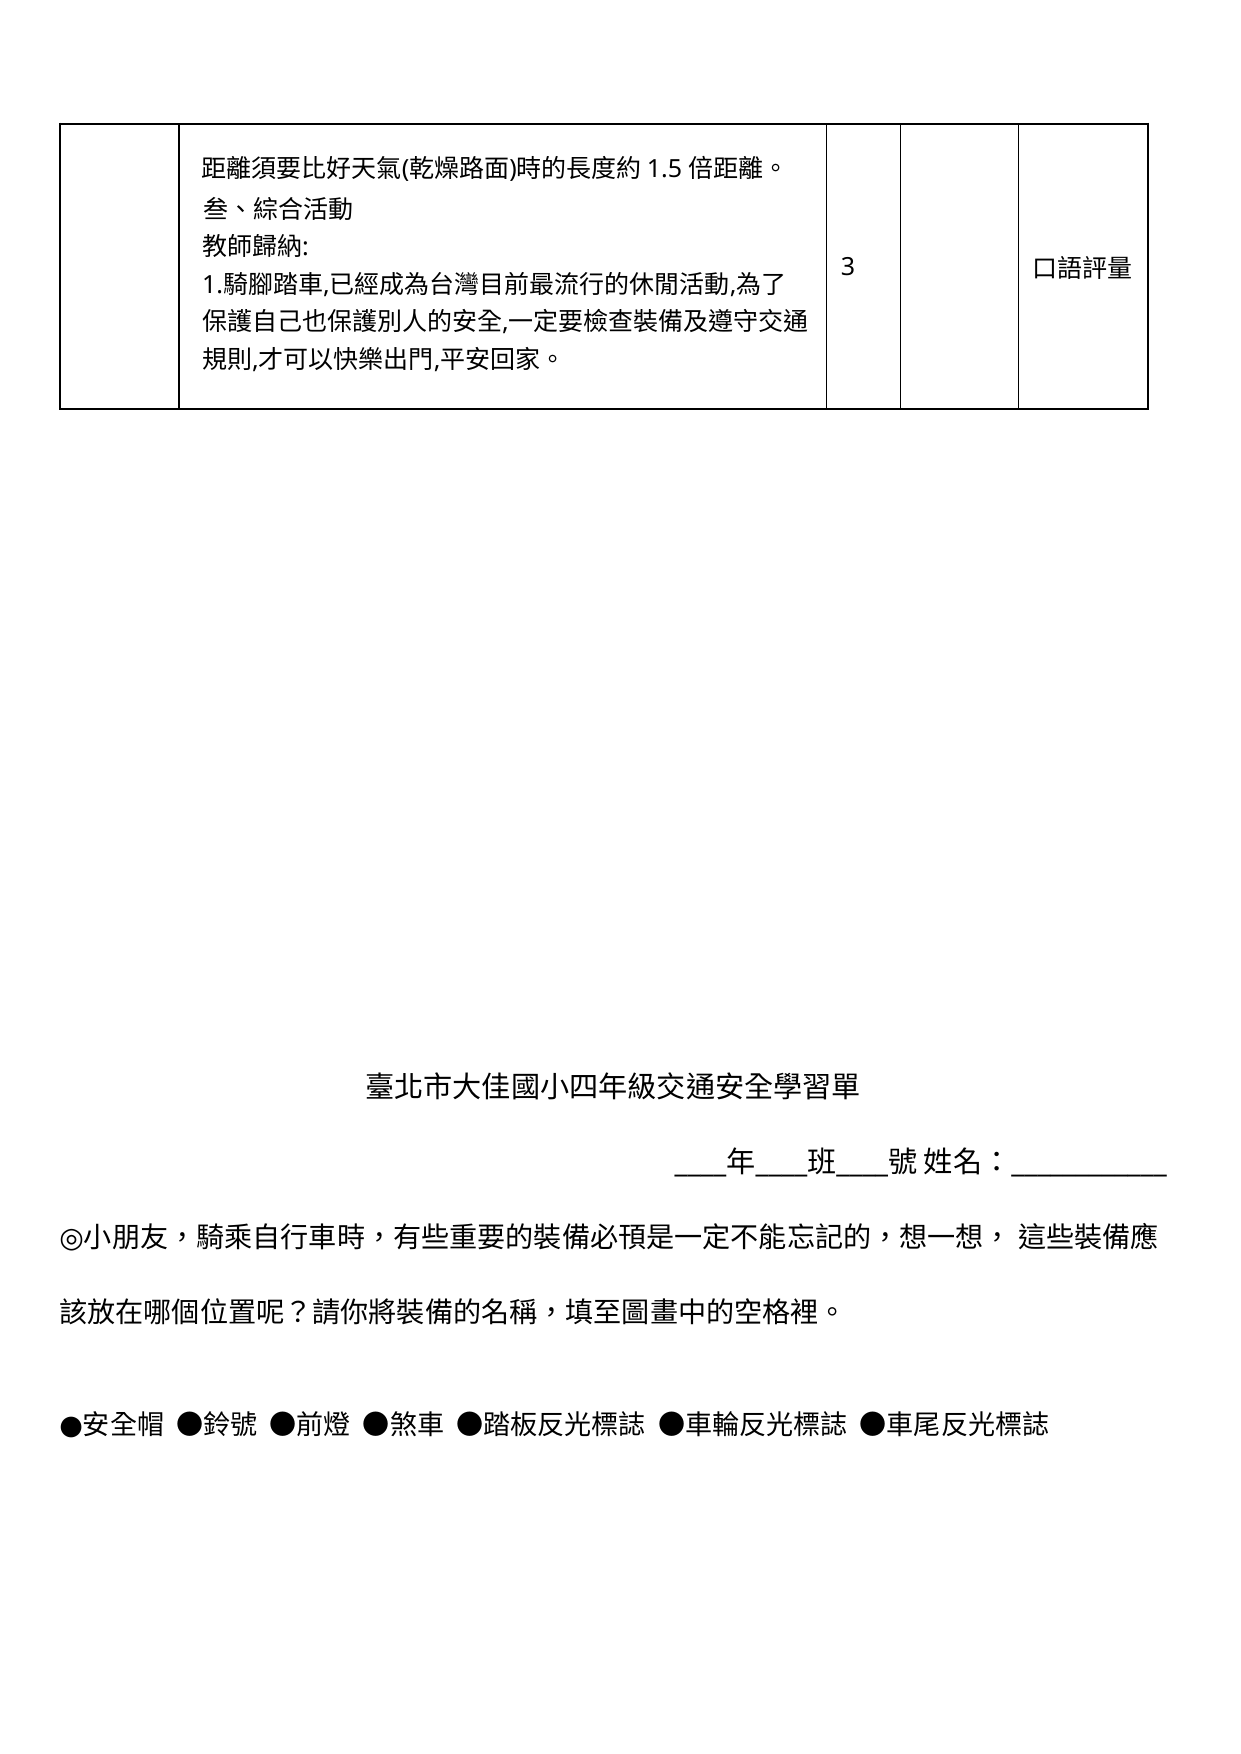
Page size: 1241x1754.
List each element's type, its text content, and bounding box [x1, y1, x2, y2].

table_cell 距離須要比好天氣(乾燥路面)時的長度約1.5 倍距離。 叁、綜合活動 教師歸納: 1.騎腳踏車,已經成為台灣目前最流行的休閒活動,為了 保護自己也保護別人的安全,一定要檢查裝備及遵守交通規則,才可以快樂出門,平安回家。 [180, 125, 826, 408]
table_cell [61, 125, 178, 408]
table_cell 口語評量 [1019, 125, 1147, 408]
text ◎小朋友，騎乘自行車時，有些重要的裝備必頇是一定不能忘記的，想一想， 這些裝備應該放在哪個位置呢？請你將裝備的名稱，填至圖畫中的空格裡。 [59, 1197, 1167, 1347]
text ____年____班____號 姓名：____________ [59, 1122, 1167, 1197]
table_cell 3 [827, 125, 900, 408]
table_cell [901, 125, 1018, 408]
text 臺北市大佳國小四年級交通安全學習單 [59, 1047, 1167, 1122]
text ●安全帽 ●鈴號 ●前燈 ●煞車 ●踏板反光標誌 ●車輪反光標誌 ●車尾反光標誌 [59, 1385, 1167, 1460]
